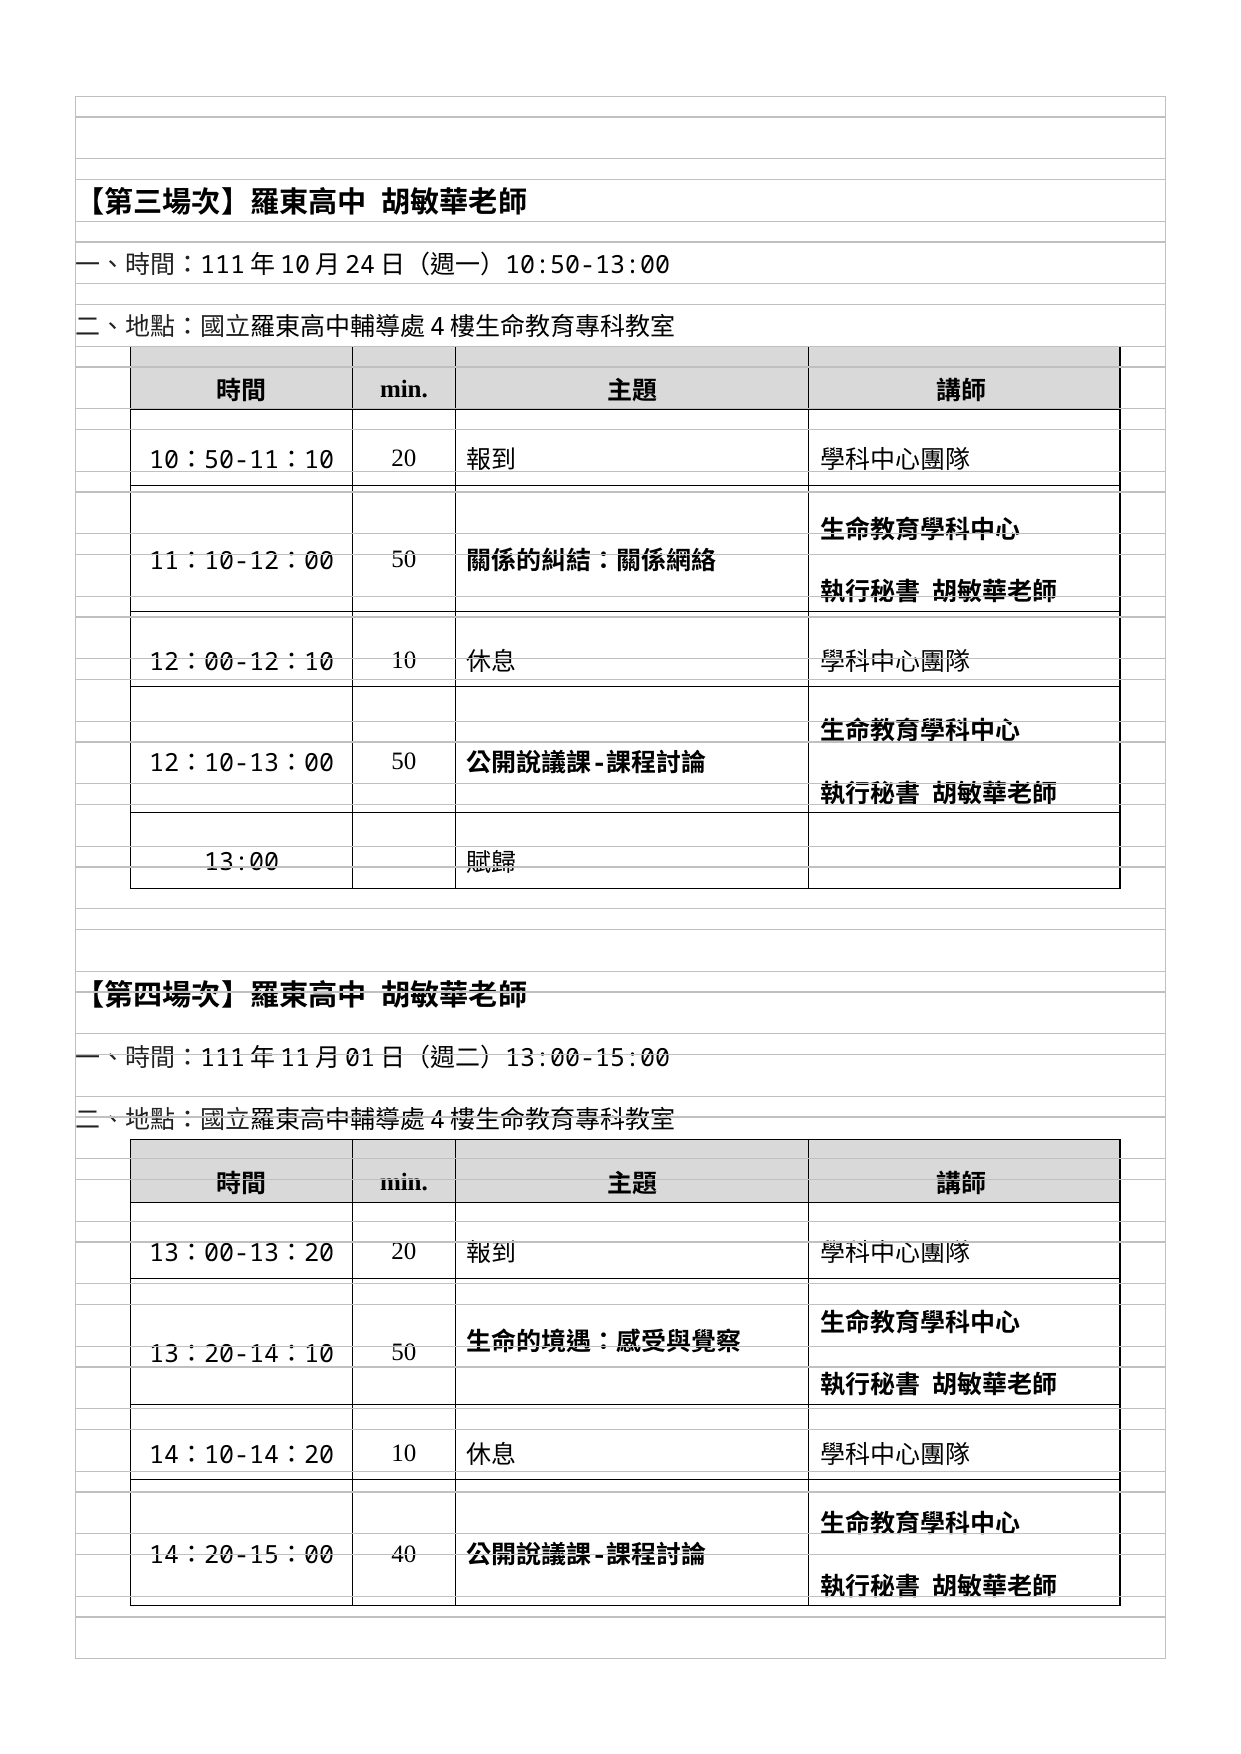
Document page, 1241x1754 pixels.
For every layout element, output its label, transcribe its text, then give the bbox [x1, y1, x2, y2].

table_cell 休息 [456, 659, 808, 679]
table_cell 生命教育學科中心 執行秘書 胡敏華老師 [834, 722, 878, 741]
text 一、時間：111年10月24日（週一）10:50-13:00 [76, 243, 1165, 283]
table_cell [353, 1222, 455, 1241]
text [76, 159, 1165, 179]
table_header [809, 347, 1119, 366]
table_cell [353, 805, 455, 812]
table_header min. [353, 1180, 455, 1202]
table_cell [131, 805, 352, 812]
text 一、時間：111年11月01日（週二）13:00-15:00 [76, 1055, 1165, 1076]
table_cell [131, 722, 352, 741]
table_cell 學科中心團隊 [809, 1430, 1119, 1471]
table_header [456, 347, 808, 366]
table_cell 學科中心團隊 [809, 430, 1119, 471]
table_cell 賦歸 [456, 847, 808, 866]
table_cell 生命教育學科中心 執行秘書 胡敏華老師 [809, 534, 1119, 554]
table_cell 執行秘書 胡敏華老師 [809, 1368, 1119, 1404]
table_cell [809, 1409, 1119, 1429]
table_cell [809, 813, 1119, 846]
table_cell [353, 1203, 455, 1221]
text 一、時間：111年11月01日（週二）13:00-15:00 [76, 1014, 1165, 1033]
table_cell [456, 805, 808, 812]
text 二、地點：國立羅東高中輔導處4樓生命教育專科教室 [76, 1076, 1165, 1096]
table_cell 40 [353, 1555, 455, 1596]
text 一、時間：111年11月01日（週二）13:00-15:00 [76, 1034, 1165, 1054]
table_cell 13:00 [131, 868, 352, 888]
table_cell [809, 1534, 1119, 1554]
table_cell 關係的糾結：關係網絡 [456, 534, 808, 554]
table_cell [353, 784, 455, 804]
table_cell 50 [353, 534, 455, 554]
table_cell 休息 [456, 1430, 808, 1471]
table_cell 生命教育學科中心 執行秘書 胡敏華老師 [915, 722, 950, 741]
table_cell [809, 1222, 1119, 1241]
table_cell [353, 722, 455, 741]
table_cell 13：00-13：20 [131, 1243, 352, 1278]
table_cell [456, 1203, 808, 1221]
text [76, 222, 1165, 241]
table_cell 學科中心團隊 [809, 659, 1119, 679]
table_cell 公開說議課-課程討論 [456, 743, 808, 783]
table_cell [456, 1472, 808, 1479]
table_header 主題 [456, 368, 808, 408]
table_header 時間 [131, 1180, 352, 1202]
table_cell 生命教育學科中心 執行秘書 胡敏華老師 [809, 486, 1119, 491]
table_cell [353, 1409, 455, 1429]
table_cell [131, 1279, 352, 1283]
table_cell [131, 1305, 352, 1346]
table_cell [809, 472, 1119, 485]
table_cell 50 [353, 1305, 455, 1346]
table_cell 50 [353, 1279, 455, 1283]
table_cell 20 [353, 430, 455, 471]
table_cell 生命的境遇：感受與覺察 [456, 1279, 808, 1283]
table_cell [131, 472, 352, 485]
table_cell [456, 722, 808, 741]
table_cell [456, 687, 808, 721]
table_cell 執行秘書 胡敏華老師 [809, 1555, 1119, 1596]
table_cell 公開說議課-課程討論 [456, 1597, 808, 1605]
text 【第四場次】羅東高中 胡敏華老師 [76, 993, 1165, 1014]
table_cell 生命的境遇：感受與覺察 [456, 1305, 808, 1346]
table_cell 11：10-12：00 [131, 555, 352, 596]
table_cell 12：00-12：10 [131, 618, 352, 658]
table_cell 50 [353, 1284, 455, 1304]
table_cell [809, 1480, 1119, 1491]
table_header 時間 [131, 1159, 352, 1179]
table_cell 學科中心團隊 [809, 1243, 1119, 1278]
table_cell [809, 1279, 1119, 1283]
table_cell [353, 1472, 455, 1479]
text 二、地點：國立羅東高中輔導處4樓生命教育專科教室 [76, 1118, 1165, 1139]
table_cell 13:00 [131, 847, 352, 866]
table_cell 10 [353, 1430, 455, 1471]
table_cell 11：10-12：00 [131, 534, 352, 554]
table_cell [456, 784, 808, 804]
table_cell 公開說議課-課程討論 [456, 1480, 808, 1491]
table_header 時間 [131, 368, 352, 408]
table_cell [131, 410, 352, 429]
table_header 主題 [456, 1140, 808, 1158]
table_cell [353, 687, 455, 721]
table_cell 休息 [456, 680, 808, 686]
table_cell [353, 868, 455, 888]
table_cell 生命的境遇：感受與覺察 [456, 1368, 808, 1404]
table_header [131, 347, 352, 366]
table_cell 生命教育學科中心 執行秘書 胡敏華老師 [1018, 784, 1048, 804]
table_cell 10：50-11：10 [131, 430, 352, 471]
table_cell [809, 1284, 1119, 1304]
table_cell 休息 [456, 618, 808, 658]
table_cell [456, 1409, 808, 1429]
table_cell [131, 687, 352, 721]
table_cell 生命教育學科中心 [809, 1493, 1119, 1533]
table_cell 13：20-14：10 [131, 1347, 352, 1366]
table_cell 賦歸 [456, 868, 808, 888]
text 【第四場次】羅東高中 胡敏華老師 [76, 972, 1165, 991]
table_cell [131, 1368, 352, 1404]
table_header min. [353, 368, 455, 408]
table_cell [131, 1409, 352, 1429]
table_cell 40 [353, 1534, 455, 1554]
table_cell 生命教育學科中心 執行秘書 胡敏華老師 [838, 784, 874, 804]
table_cell [131, 784, 352, 804]
table_cell 生命的境遇：感受與覺察 [456, 1347, 808, 1366]
table_cell 10 [353, 659, 455, 679]
table_header 主題 [456, 1159, 808, 1179]
table_cell 11：10-12：00 [131, 486, 352, 491]
table_cell 生命教育學科中心 執行秘書 胡敏華老師 [809, 597, 1119, 611]
table_cell 40 [353, 1480, 455, 1491]
table_cell [456, 410, 808, 429]
table_cell 50 [353, 486, 455, 491]
table_cell 14：20-15：00 [131, 1597, 352, 1605]
table_cell 生命教育學科中心 [809, 1305, 1119, 1346]
table_cell [353, 410, 455, 429]
table_cell 生命教育學科中心 執行秘書 胡敏華老師 [809, 722, 831, 741]
table_cell [809, 868, 1119, 888]
table_cell 14：10-14：20 [131, 1430, 352, 1471]
table_cell 關係的糾結：關係網絡 [456, 555, 808, 596]
table_cell 關係的糾結：關係網絡 [456, 486, 808, 491]
table_header 講師 [809, 1159, 1119, 1179]
table_cell 12：00-12：10 [131, 612, 352, 616]
table_cell [809, 1472, 1119, 1479]
table_header 講師 [809, 1180, 1119, 1202]
table_cell 50 [353, 493, 455, 533]
table_cell 14：20-15：00 [131, 1534, 352, 1554]
table_cell 生命教育學科中心 執行秘書 胡敏華老師 [984, 722, 1119, 741]
table_cell 生命教育學科中心 執行秘書 胡敏華老師 [975, 784, 1018, 804]
table_cell [809, 1203, 1119, 1221]
table_cell 40 [353, 1597, 455, 1605]
table_cell 公開說議課-課程討論 [456, 1555, 808, 1596]
table_cell [353, 472, 455, 485]
table_cell 學科中心團隊 [809, 680, 1119, 686]
table_cell 生命教育學科中心 執行秘書 胡敏華老師 [809, 493, 1119, 533]
table_cell 關係的糾結：關係網絡 [456, 493, 808, 533]
table_cell 20 [353, 1243, 455, 1278]
table_cell [456, 472, 808, 485]
table_cell 50 [353, 743, 455, 783]
table_cell [809, 410, 1119, 429]
table_cell 休息 [456, 612, 808, 616]
table_cell [353, 847, 455, 866]
table_cell 14：20-15：00 [131, 1555, 352, 1596]
table_cell 報到 [456, 1243, 808, 1278]
table_cell 生命教育學科中心 執行秘書 胡敏華老師 [809, 555, 1119, 596]
table_cell 學科中心團隊 [809, 612, 1119, 616]
table_cell 學科中心團隊 [809, 618, 1119, 658]
table_cell 10 [353, 618, 455, 658]
table_cell 11：10-12：00 [131, 597, 352, 611]
table_cell 50 [353, 1368, 455, 1404]
table_cell 40 [353, 1493, 455, 1533]
table_header [353, 347, 455, 366]
table_cell 生命的境遇：感受與覺察 [456, 1284, 808, 1304]
table_cell [809, 1597, 1119, 1605]
table_cell [131, 1284, 352, 1304]
table_cell 關係的糾結：關係網絡 [456, 597, 808, 611]
table_cell 50 [353, 597, 455, 611]
table_cell 12：00-12：10 [131, 659, 352, 679]
table_cell 賦歸 [456, 813, 808, 846]
table_cell 生命教育學科中心 執行秘書 胡敏華老師 [886, 784, 944, 804]
table_cell [809, 847, 1119, 866]
table_cell 公開說議課-課程討論 [456, 1534, 808, 1554]
table_cell 13:00 [131, 813, 352, 846]
table_header 講師 [809, 368, 1119, 408]
table_cell 生命教育學科中心 執行秘書 胡敏華老師 [809, 743, 1119, 783]
table_header 講師 [809, 1140, 1119, 1158]
table_cell 生命教育學科中心 執行秘書 胡敏華老師 [890, 722, 915, 741]
text [76, 284, 1165, 304]
table_cell 11：10-12：00 [131, 493, 352, 533]
table_cell 50 [353, 555, 455, 596]
table_header 時間 [131, 1140, 352, 1158]
text 【第四場次】羅東高中 胡敏華老師 [76, 951, 1165, 971]
table_cell 生命教育學科中心 執行秘書 胡敏華老師 [809, 805, 1119, 812]
table_cell 12：00-12：10 [131, 680, 352, 686]
table_cell [131, 1472, 352, 1479]
table_cell 10 [353, 680, 455, 686]
table_cell 50 [353, 1347, 455, 1366]
text 二、地點：國立羅東高中輔導處4樓生命教育專科教室 [76, 305, 1165, 346]
table_cell [353, 813, 455, 846]
table_cell 10 [353, 612, 455, 616]
table_cell [131, 1203, 352, 1221]
text 二、地點：國立羅東高中輔導處4樓生命教育專科教室 [76, 1097, 1165, 1116]
table_cell [456, 1222, 808, 1241]
table_cell 報到 [456, 430, 808, 471]
table_cell [131, 1222, 352, 1241]
table_cell 生命教育學科中心 執行秘書 胡敏華老師 [1051, 784, 1119, 804]
table_cell 公開說議課-課程討論 [456, 1493, 808, 1533]
table_header min. [353, 1159, 455, 1179]
table_header 主題 [456, 1180, 808, 1202]
table_cell 14：20-15：00 [131, 1493, 352, 1533]
table_cell 12：10-13：00 [131, 743, 352, 783]
table_cell [809, 1347, 1119, 1366]
table_header min. [353, 1140, 455, 1158]
table_cell 生命教育學科中心 執行秘書 胡敏華老師 [809, 687, 1119, 721]
table_cell 14：20-15：00 [131, 1480, 352, 1491]
text 【第三場次】羅東高中 胡敏華老師 [76, 180, 1165, 221]
